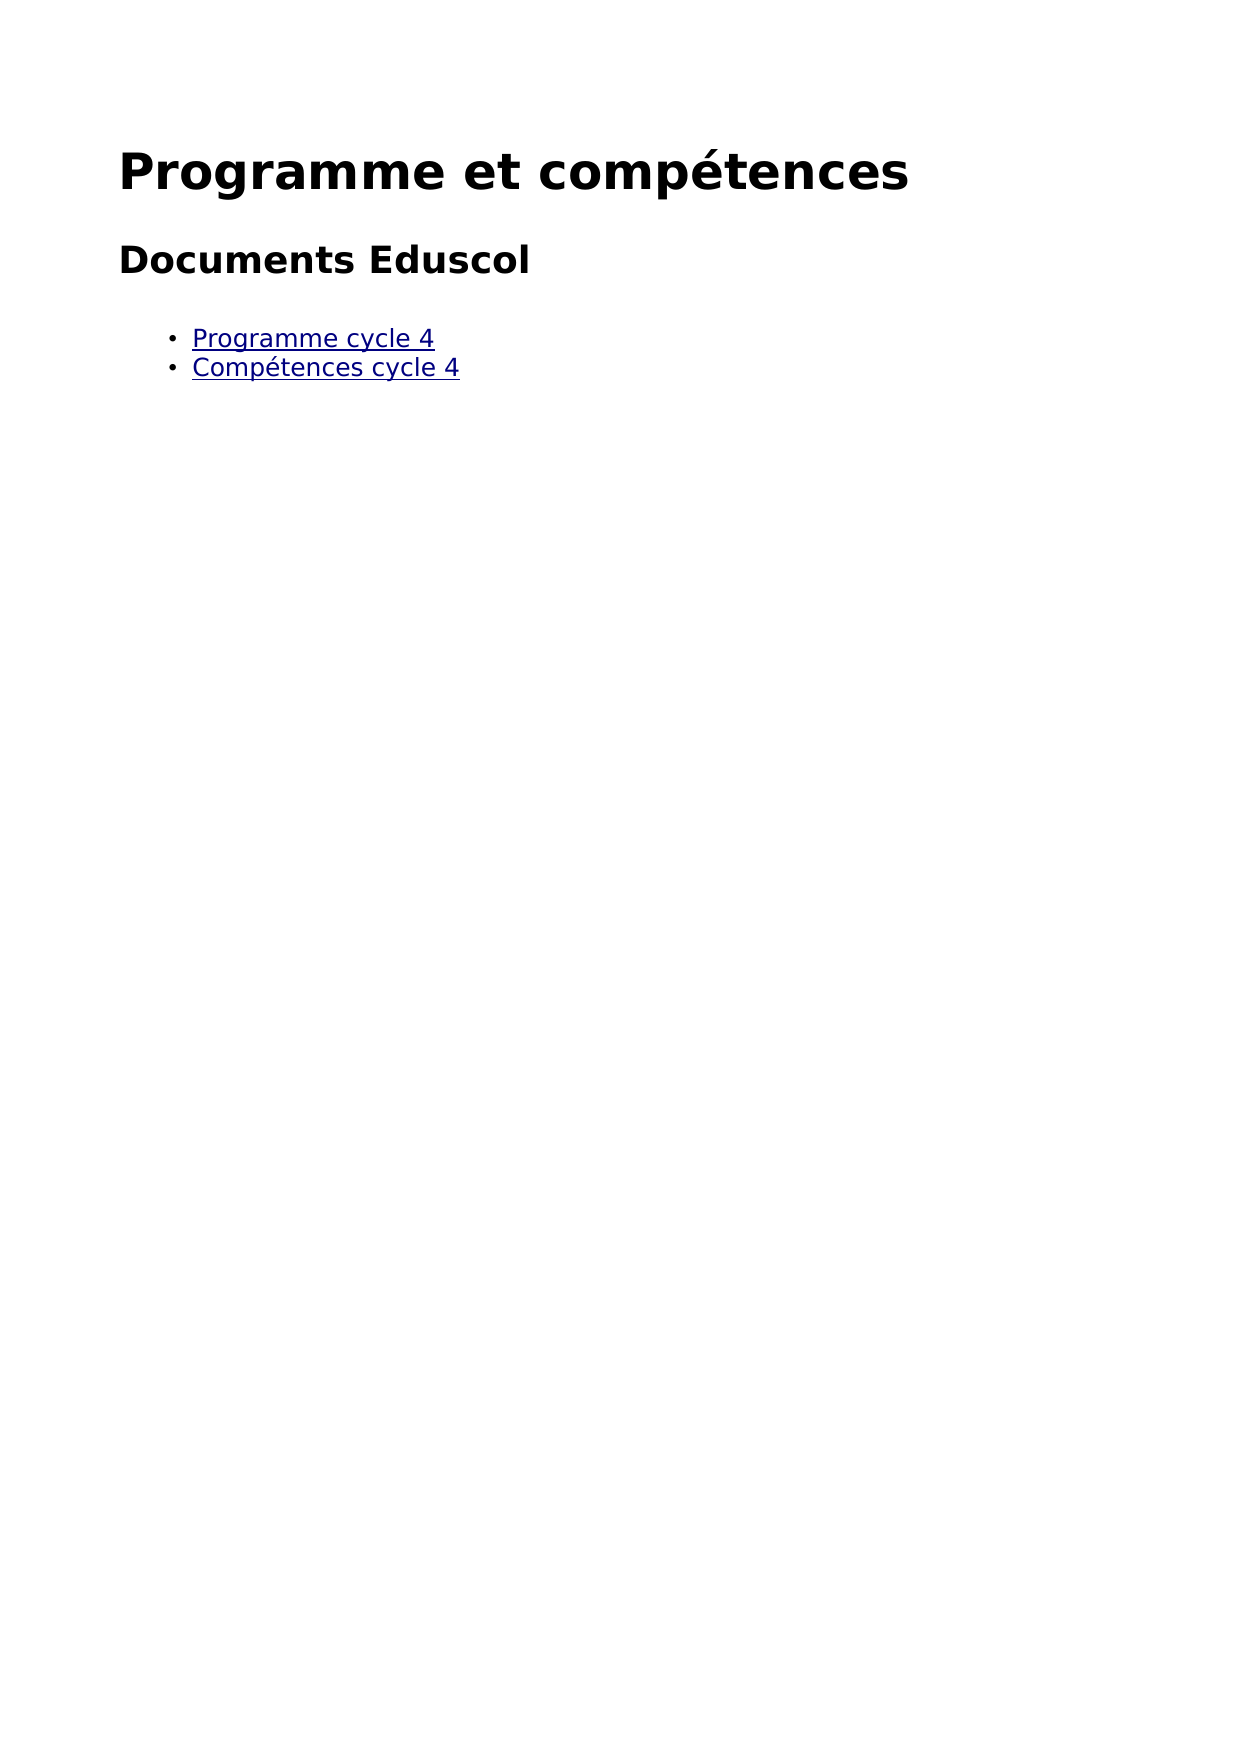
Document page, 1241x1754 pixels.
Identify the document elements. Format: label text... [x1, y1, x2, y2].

list Compétences cycle 4 [177, 354, 1122, 383]
list Programme cycle 4 [177, 324, 1122, 354]
subtitle Programme et compétences [118, 143, 1122, 201]
subtitle Documents Eduscol [118, 239, 1122, 282]
